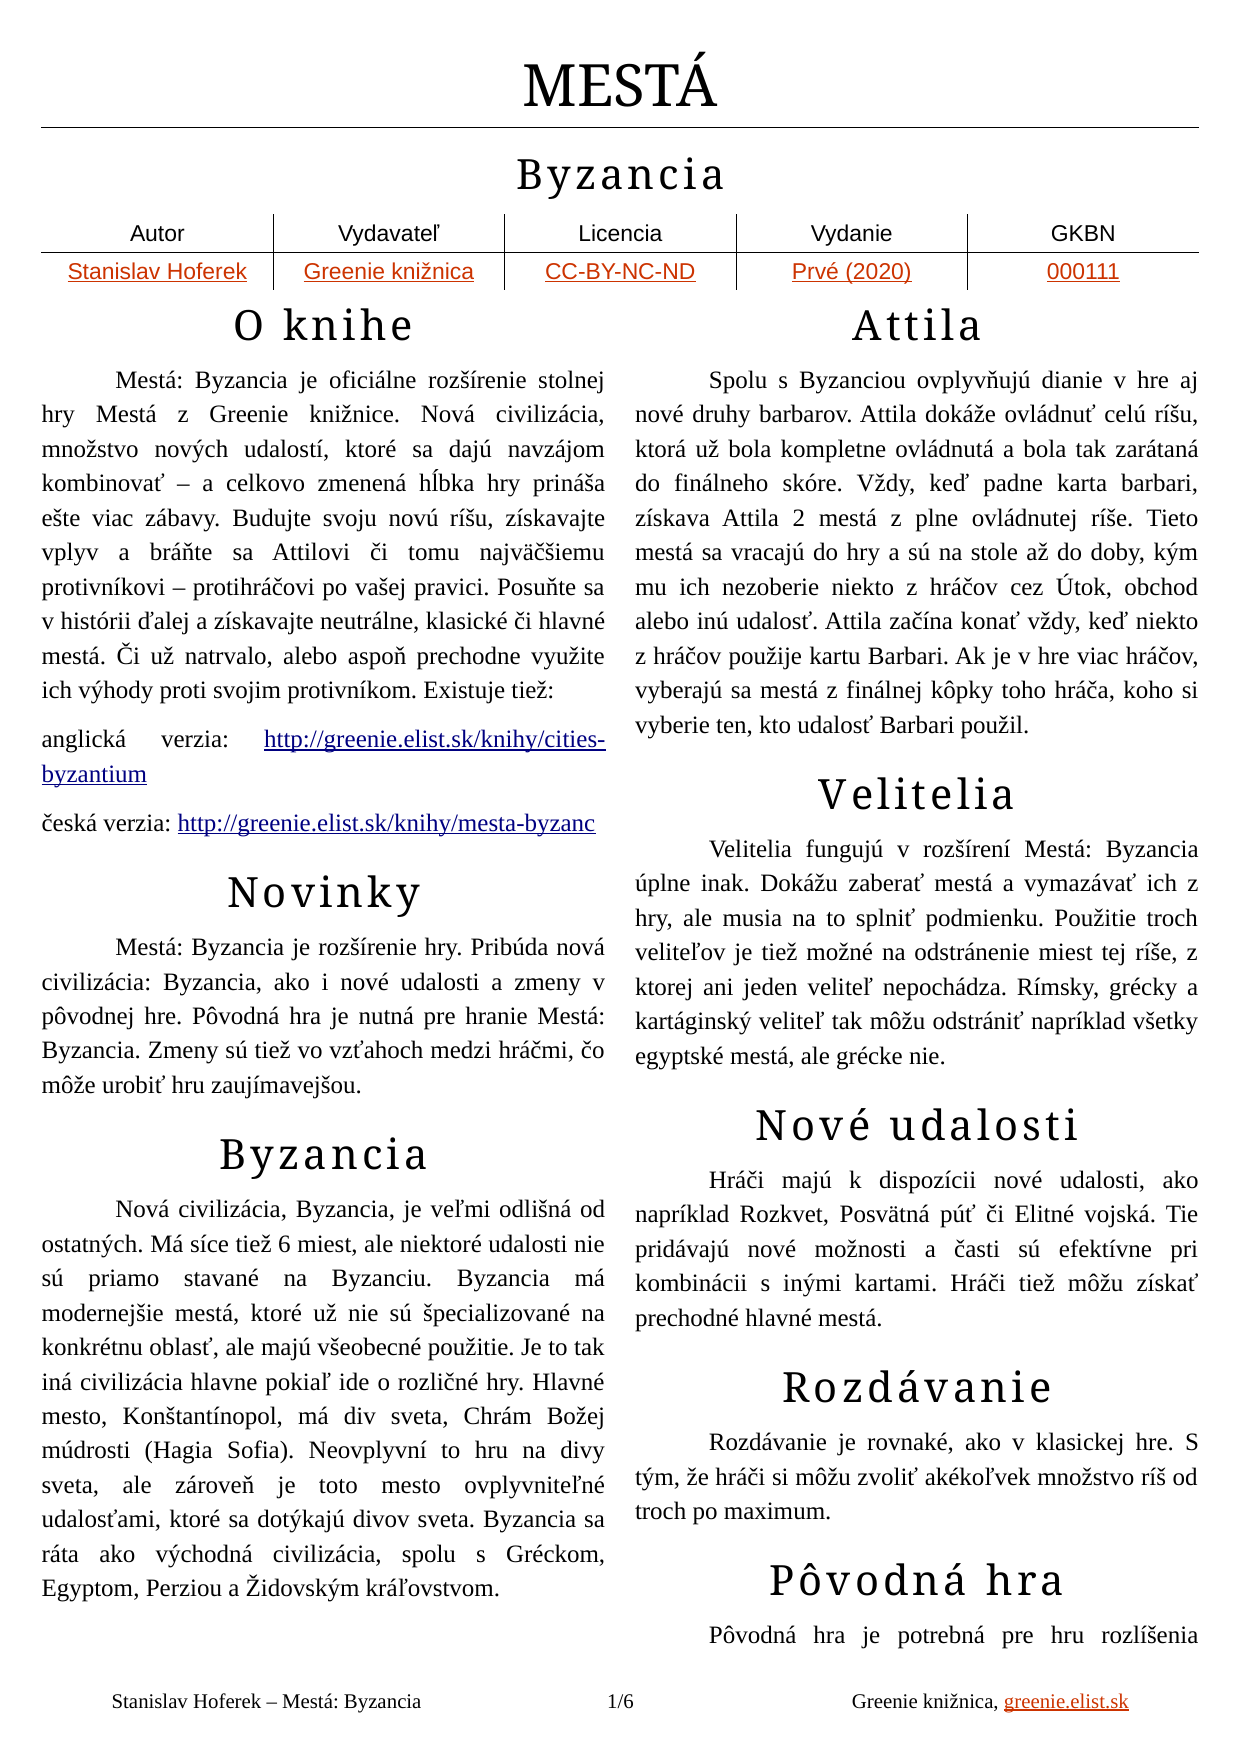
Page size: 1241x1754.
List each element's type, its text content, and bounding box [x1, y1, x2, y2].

table_cell Prvé (2020) [737, 253, 967, 290]
text česká verzia: http://greenie.elist.sk/knihy/mesta-byzanc [41, 808, 605, 837]
text Rozdávanie je rovnaké, ako v klasickej hre. S tým, že hráči si môžu zvoliť akékoľvek množstvo ríš od troch po maximum. [635, 1427, 1199, 1525]
subtitle Byzancia [41, 145, 1199, 202]
subtitle MESTÁ [41, 41, 1199, 127]
text Mestá: Byzancia je oficiálne rozšírenie stolnej hry Mestá z Greenie knižnice. Nová civilizácia, množstvo nových udalostí, ktoré sa dajú navzájom kombinovať – a celkovo zmenená hĺbka hry prináša ešte viac zábavy. Budujte svoju novú ríšu, získavajte vplyv a bráňte sa Attilovi či tomu najväčšiemu protivníkovi – protihráčovi po vašej pravici. Posuňte sa v histórii ďalej a získavajte neutrálne, klasické či hlavné mestá. Či už natrvalo, alebo aspoň prechodne využite ich výhody proti svojim protivníkom. Existuje tiež: [41, 365, 605, 704]
text Velitelia fungujú v rozšírení Mestá: Byzancia úplne inak. Dokážu zaberať mestá a vymazávať ich z hry, ale musia na to splniť podmienku. Použitie troch veliteľov je tiež možné na odstránenie miest tej ríše, z ktorej ani jeden veliteľ nepochádza. Rímsky, grécky a kartáginský veliteľ tak môžu odstrániť napríklad všetky egyptské mestá, ale grécke nie. [635, 834, 1199, 1070]
subtitle O knihe [41, 296, 605, 353]
table_cell CC-BY-NC-ND [505, 253, 736, 290]
subtitle Nové udalosti [635, 1096, 1199, 1153]
table_header Vydavateľ [274, 214, 504, 252]
text Pôvodná hra je potrebná pre hru rozlíšenia [635, 1620, 1199, 1649]
text Hráči majú k dispozícii nové udalosti, ako napríklad Rozkvet, Posvätná púť či Elitné vojská. Tie pridávajú nové možnosti a časti sú efektívne pri kombinácii s inými kartami. Hráči tiež môžu získať prechodné hlavné mestá. [635, 1165, 1199, 1332]
text anglická verzia: http://greenie.elist.sk/knihy/cities-byzantium [41, 724, 605, 788]
table_header GKBN [968, 214, 1199, 252]
subtitle Novinky [41, 863, 605, 920]
table_cell 000111 [968, 253, 1199, 290]
subtitle Byzancia [41, 1125, 605, 1182]
table_header Vydanie [737, 214, 967, 252]
table_cell Greenie knižnica [274, 253, 504, 290]
subtitle Pôvodná hra [635, 1551, 1199, 1608]
subtitle Attila [635, 296, 1199, 353]
table_header Licencia [505, 214, 736, 252]
table_header Autor [41, 214, 273, 252]
subtitle Rozdávanie [635, 1358, 1199, 1415]
text Spolu s Byzanciou ovplyvňujú dianie v hre aj nové druhy barbarov. Attila dokáže ovládnuť celú ríšu, ktorá už bola kompletne ovládnutá a bola tak zarátaná do finálneho skóre. Vždy, keď padne karta barbari, získava Attila 2 mestá z plne ovládnutej ríše. Tieto mestá sa vracajú do hry a sú na stole až do doby, kým mu ich nezoberie niekto z hráčov cez Útok, obchod alebo inú udalosť. Attila začína konať vždy, keď niekto z hráčov použije kartu Barbari. Ak je v hre viac hráčov, vyberajú sa mestá z finálnej kôpky toho hráča, koho si vyberie ten, kto udalosť Barbari použil. [635, 365, 1199, 739]
text Mestá: Byzancia je rozšírenie hry. Pribúda nová civilizácia: Byzancia, ako i nové udalosti a zmeny v pôvodnej hre. Pôvodná hra je nutná pre hranie Mestá: Byzancia. Zmeny sú tiež vo vzťahoch medzi hráčmi, čo môže urobiť hru zaujímavejšou. [41, 932, 605, 1099]
table_cell Stanislav Hoferek [41, 253, 273, 290]
text Nová civilizácia, Byzancia, je veľmi odlišná od ostatných. Má síce tiež 6 miest, ale niektoré udalosti nie sú priamo stavané na Byzanciu. Byzancia má modernejšie mestá, ktoré už nie sú špecializované na konkrétnu oblasť, ale majú všeobecné použitie. Je to tak iná civilizácia hlavne pokiaľ ide o rozličné hry. Hlavné mesto, Konštantínopol, má div sveta, Chrám Božej múdrosti (Hagia Sofia). Neovplyvní to hru na divy sveta, ale zároveň je toto mesto ovplyvniteľné udalosťami, ktoré sa dotýkajú divov sveta. Byzancia sa ráta ako východná civilizácia, spolu s Gréckom, Egyptom, Perziou a Židovským kráľovstvom. [41, 1194, 605, 1602]
subtitle Velitelia [635, 765, 1199, 822]
